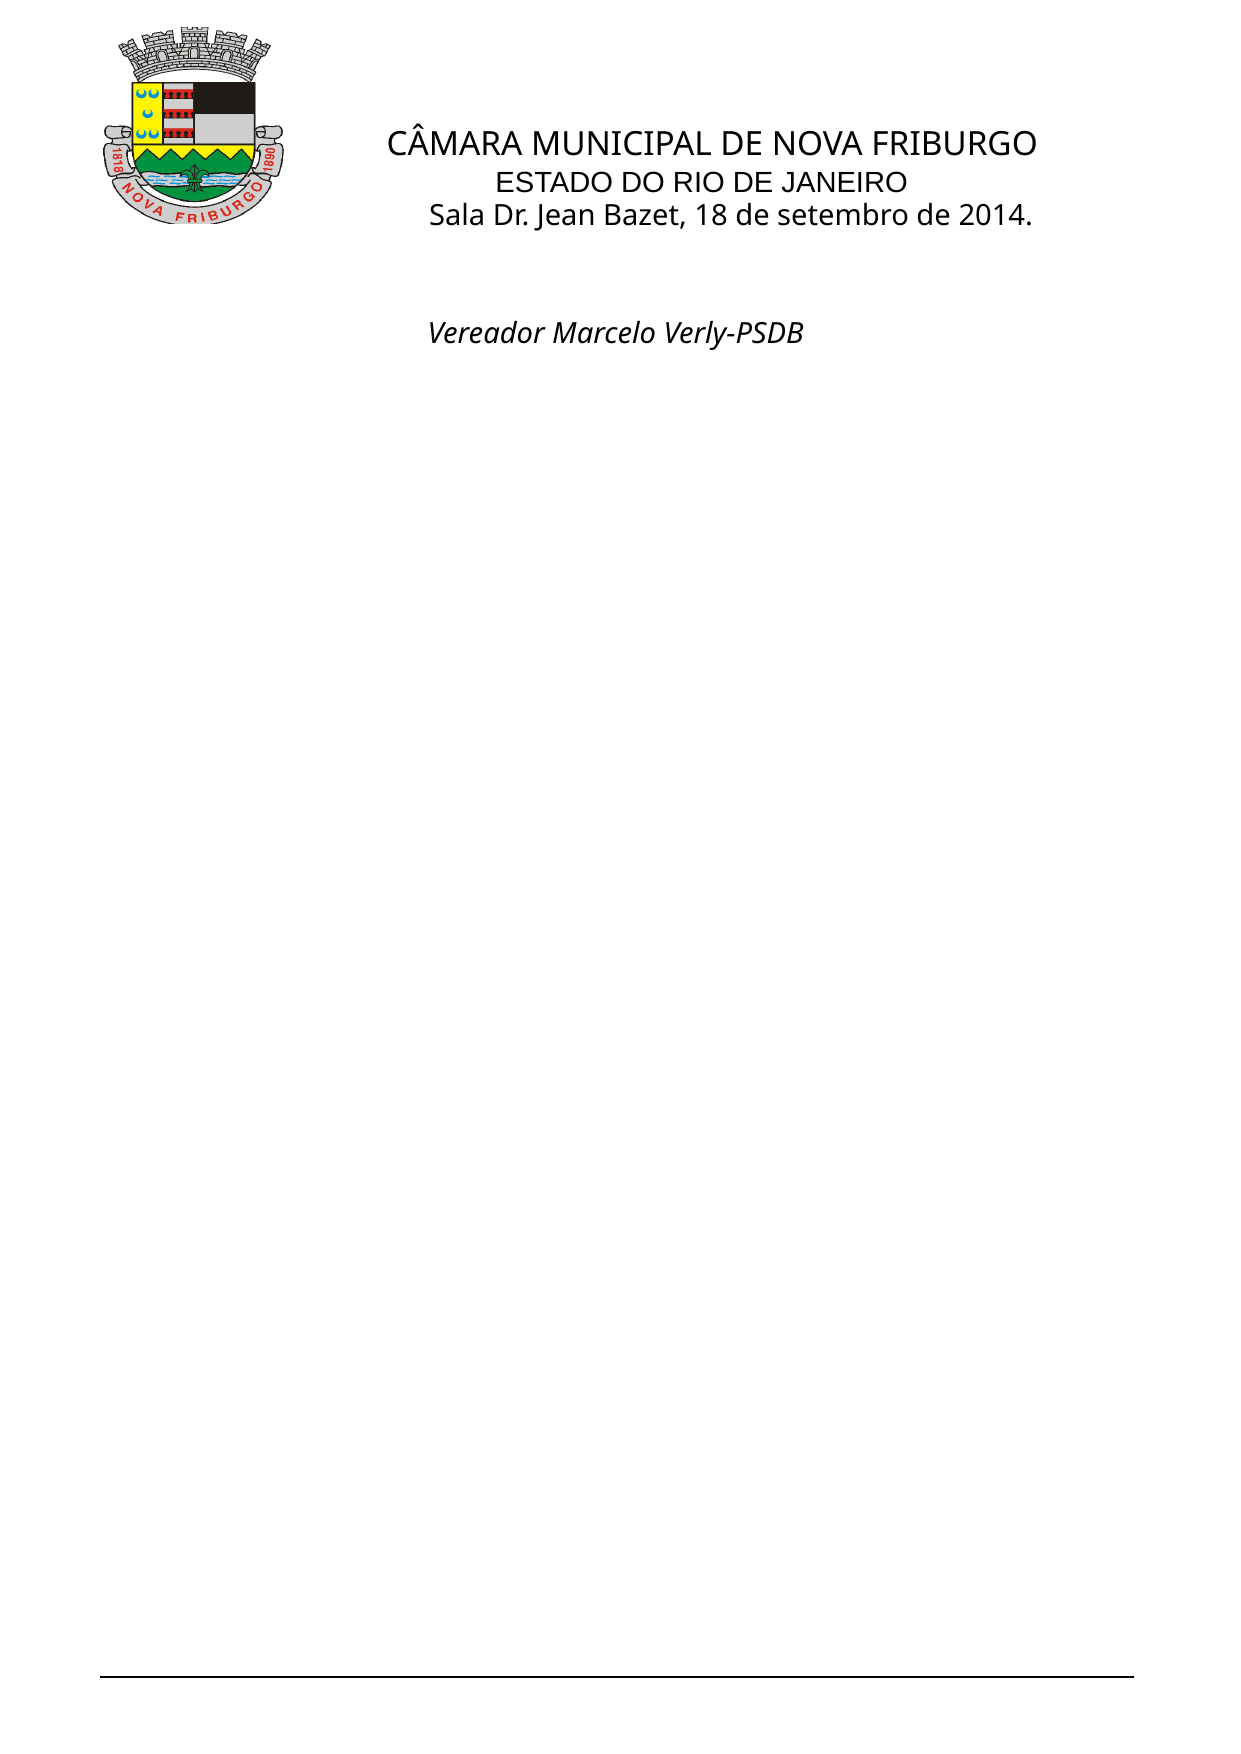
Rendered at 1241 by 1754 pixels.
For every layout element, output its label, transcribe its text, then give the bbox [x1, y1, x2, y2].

text Sala Dr. Jean Bazet, 18 de setembro de 2014. [100, 194, 1134, 233]
text Vereador Marcelo Verly-PSDB [100, 313, 1134, 352]
